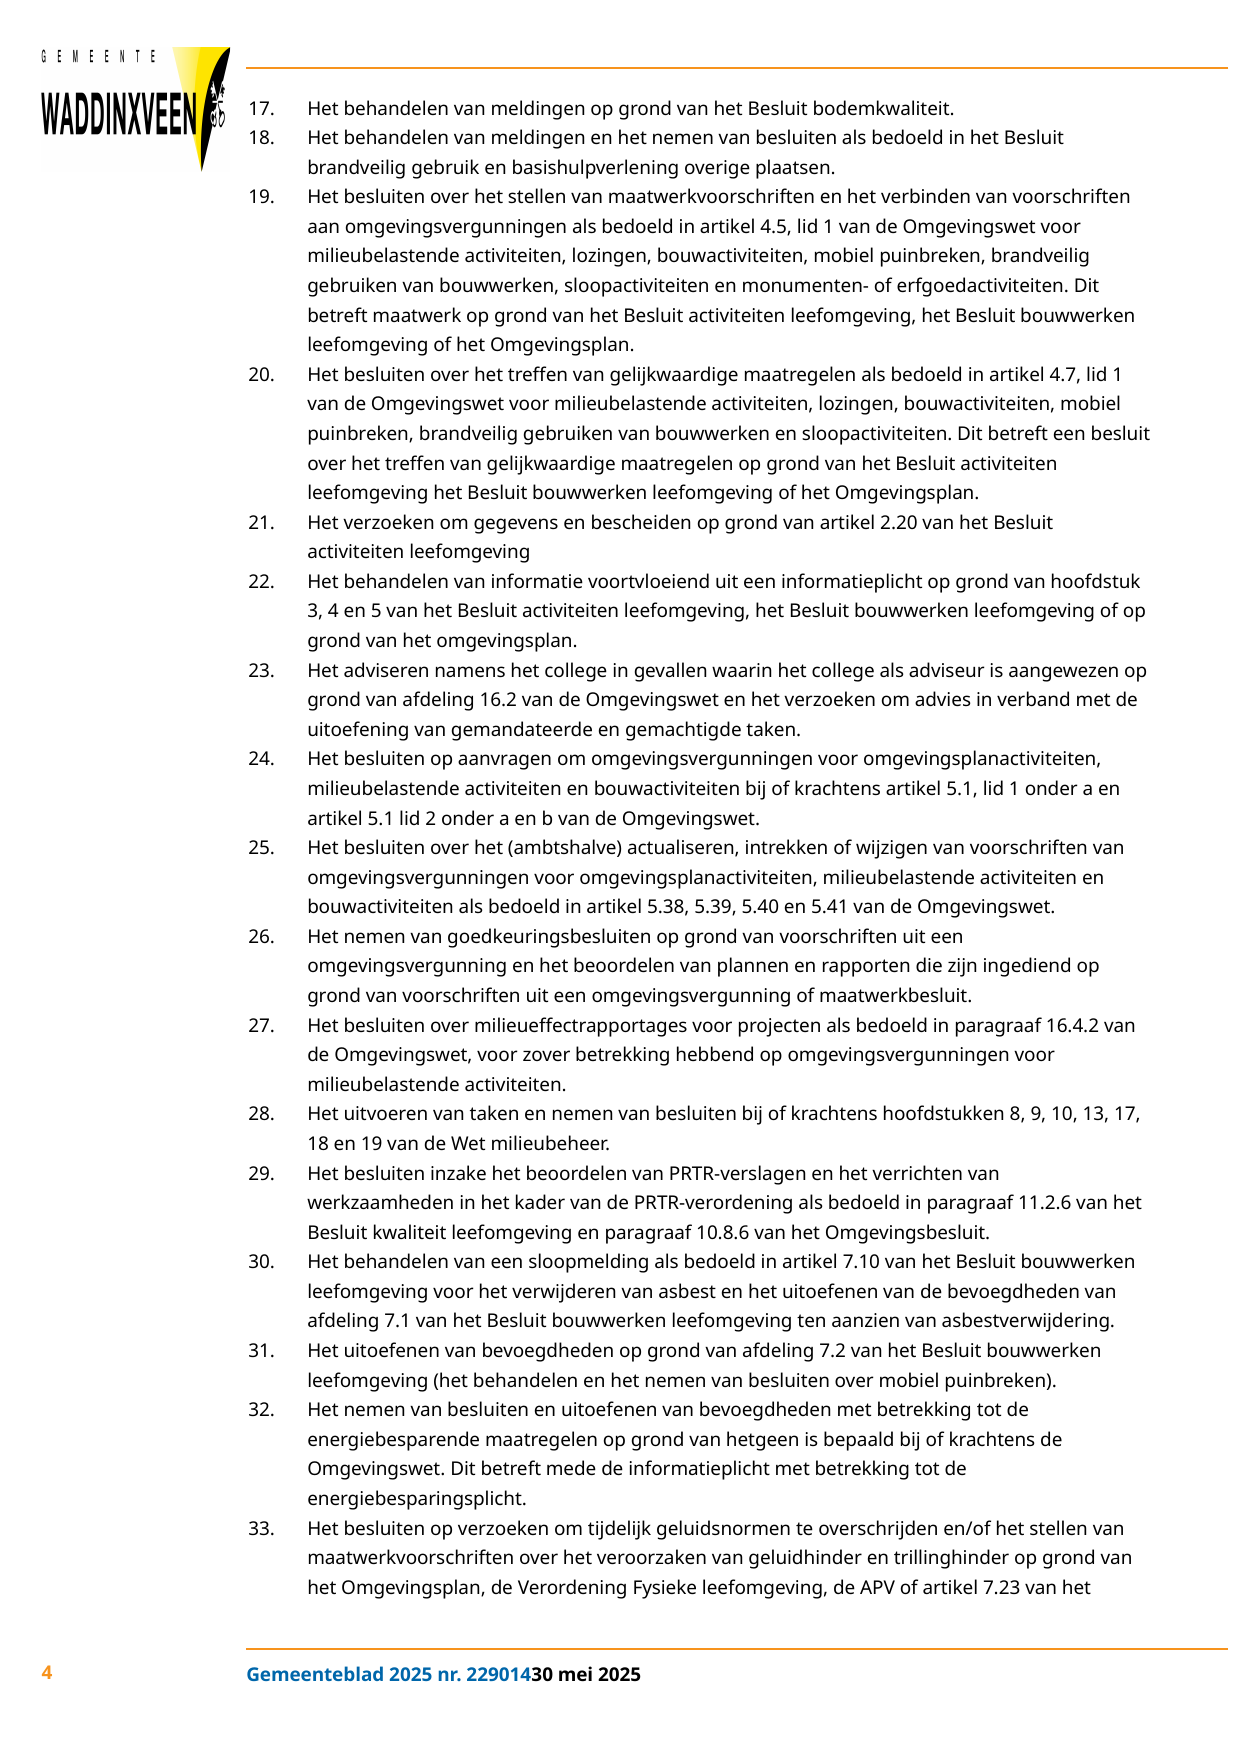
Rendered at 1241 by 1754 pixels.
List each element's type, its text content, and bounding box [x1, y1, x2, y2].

list Het besluiten over het (ambtshalve) actualiseren, intrekken of wijzigen van voorschriften van omgevingsvergunningen voor omgevingsplanactiviteiten, milieubelastende activiteiten en bouwactiviteiten als bedoeld in artikel 5.38, 5.39, 5.40 en 5.41 van de Omgevingswet. [248, 834, 1152, 919]
list Het besluiten over milieueffectrapportages voor projecten als bedoeld in paragraaf 16.4.2 van de Omgevingswet, voor zover betrekking hebbend op omgevingsvergunningen voor milieubelastende activiteiten. [248, 1012, 1152, 1097]
list Het besluiten inzake het beoordelen van PRTR-verslagen en het verrichten van werkzaamheden in het kader van de PRTR-verordening als bedoeld in paragraaf 11.2.6 van het Besluit kwaliteit leefomgeving en paragraaf 10.8.6 van het Omgevingsbesluit. [248, 1160, 1152, 1245]
list Het behandelen van een sloopmelding als bedoeld in artikel 7.10 van het Besluit bouwwerken leefomgeving voor het verwijderen van asbest en het uitoefenen van de bevoegdheden van afdeling 7.1 van het Besluit bouwwerken leefomgeving ten aanzien van asbestverwijdering. [248, 1248, 1152, 1333]
list Het behandelen van meldingen en het nemen van besluiten als bedoeld in het Besluit brandveilig gebruik en basishulpverlening overige plaatsen. [248, 124, 1152, 180]
list Het uitvoeren van taken en nemen van besluiten bij of krachtens hoofdstukken 8, 9, 10, 13, 17, 18 en 19 van de Wet milieubeheer. [248, 1101, 1152, 1156]
list Het verzoeken om gegevens en bescheiden op grond van artikel 2.20 van het Besluit activiteiten leefomgeving [248, 509, 1152, 564]
list Het behandelen van informatie voortvloeiend uit een informatieplicht op grond van hoofdstuk 3, 4 en 5 van het Besluit activiteiten leefomgeving, het Besluit bouwwerken leefomgeving of op grond van het omgevingsplan. [248, 568, 1152, 653]
list Het besluiten over het treffen van gelijkwaardige maatregelen als bedoeld in artikel 4.7, lid 1 van de Omgevingswet voor milieubelastende activiteiten, lozingen, bouwactiviteiten, mobiel puinbreken, brandveilig gebruiken van bouwwerken en sloopactiviteiten. Dit betreft een besluit over het treffen van gelijkwaardige maatregelen op grond van het Besluit activiteiten leefomgeving het Besluit bouwwerken leefomgeving of het Omgevingsplan. [248, 361, 1152, 505]
list Het nemen van goedkeuringsbesluiten op grond van voorschriften uit een omgevingsvergunning en het beoordelen van plannen en rapporten die zijn ingediend op grond van voorschriften uit een omgevingsvergunning of maatwerkbesluit. [248, 923, 1152, 1008]
list Het besluiten op verzoeken om tijdelijk geluidsnormen te overschrijden en/of het stellen van maatwerkvoorschriften over het veroorzaken van geluidhinder en trillinghinder op grond van het Omgevingsplan, de Verordening Fysieke leefomgeving, de APV of artikel 7.23 van het [248, 1515, 1152, 1600]
list Het adviseren namens het college in gevallen waarin het college als adviseur is aangewezen op grond van afdeling 16.2 van de Omgevingswet en het verzoeken om advies in verband met de uitoefening van gemandateerde en gemachtigde taken. [248, 657, 1152, 742]
picture [41, 47, 231, 172]
list Het nemen van besluiten en uitoefenen van bevoegdheden met betrekking tot de energiebesparende maatregelen op grond van hetgeen is bepaald bij of krachtens de Omgevingswet. Dit betreft mede de informatieplicht met betrekking tot de energiebesparingsplicht. [248, 1396, 1152, 1511]
list Het uitoefenen van bevoegdheden op grond van afdeling 7.2 van het Besluit bouwwerken leefomgeving (het behandelen en het nemen van besluiten over mobiel puinbreken). [248, 1337, 1152, 1393]
list Het besluiten over het stellen van maatwerkvoorschriften en het verbinden van voorschriften aan omgevingsvergunningen als bedoeld in artikel 4.5, lid 1 van de Omgevingswet voor milieubelastende activiteiten, lozingen, bouwactiviteiten, mobiel puinbreken, brandveilig gebruiken van bouwwerken, sloopactiviteiten en monumenten- of erfgoedactiviteiten. Dit betreft maatwerk op grond van het Besluit activiteiten leefomgeving, het Besluit bouwwerken leefomgeving of het Omgevingsplan. [248, 183, 1152, 357]
list Het behandelen van meldingen op grond van het Besluit bodemkwaliteit. [248, 95, 1152, 121]
list Het besluiten op aanvragen om omgevingsvergunningen voor omgevingsplanactiviteiten, milieubelastende activiteiten en bouwactiviteiten bij of krachtens artikel 5.1, lid 1 onder a en artikel 5.1 lid 2 onder a en b van de Omgevingswet. [248, 746, 1152, 831]
